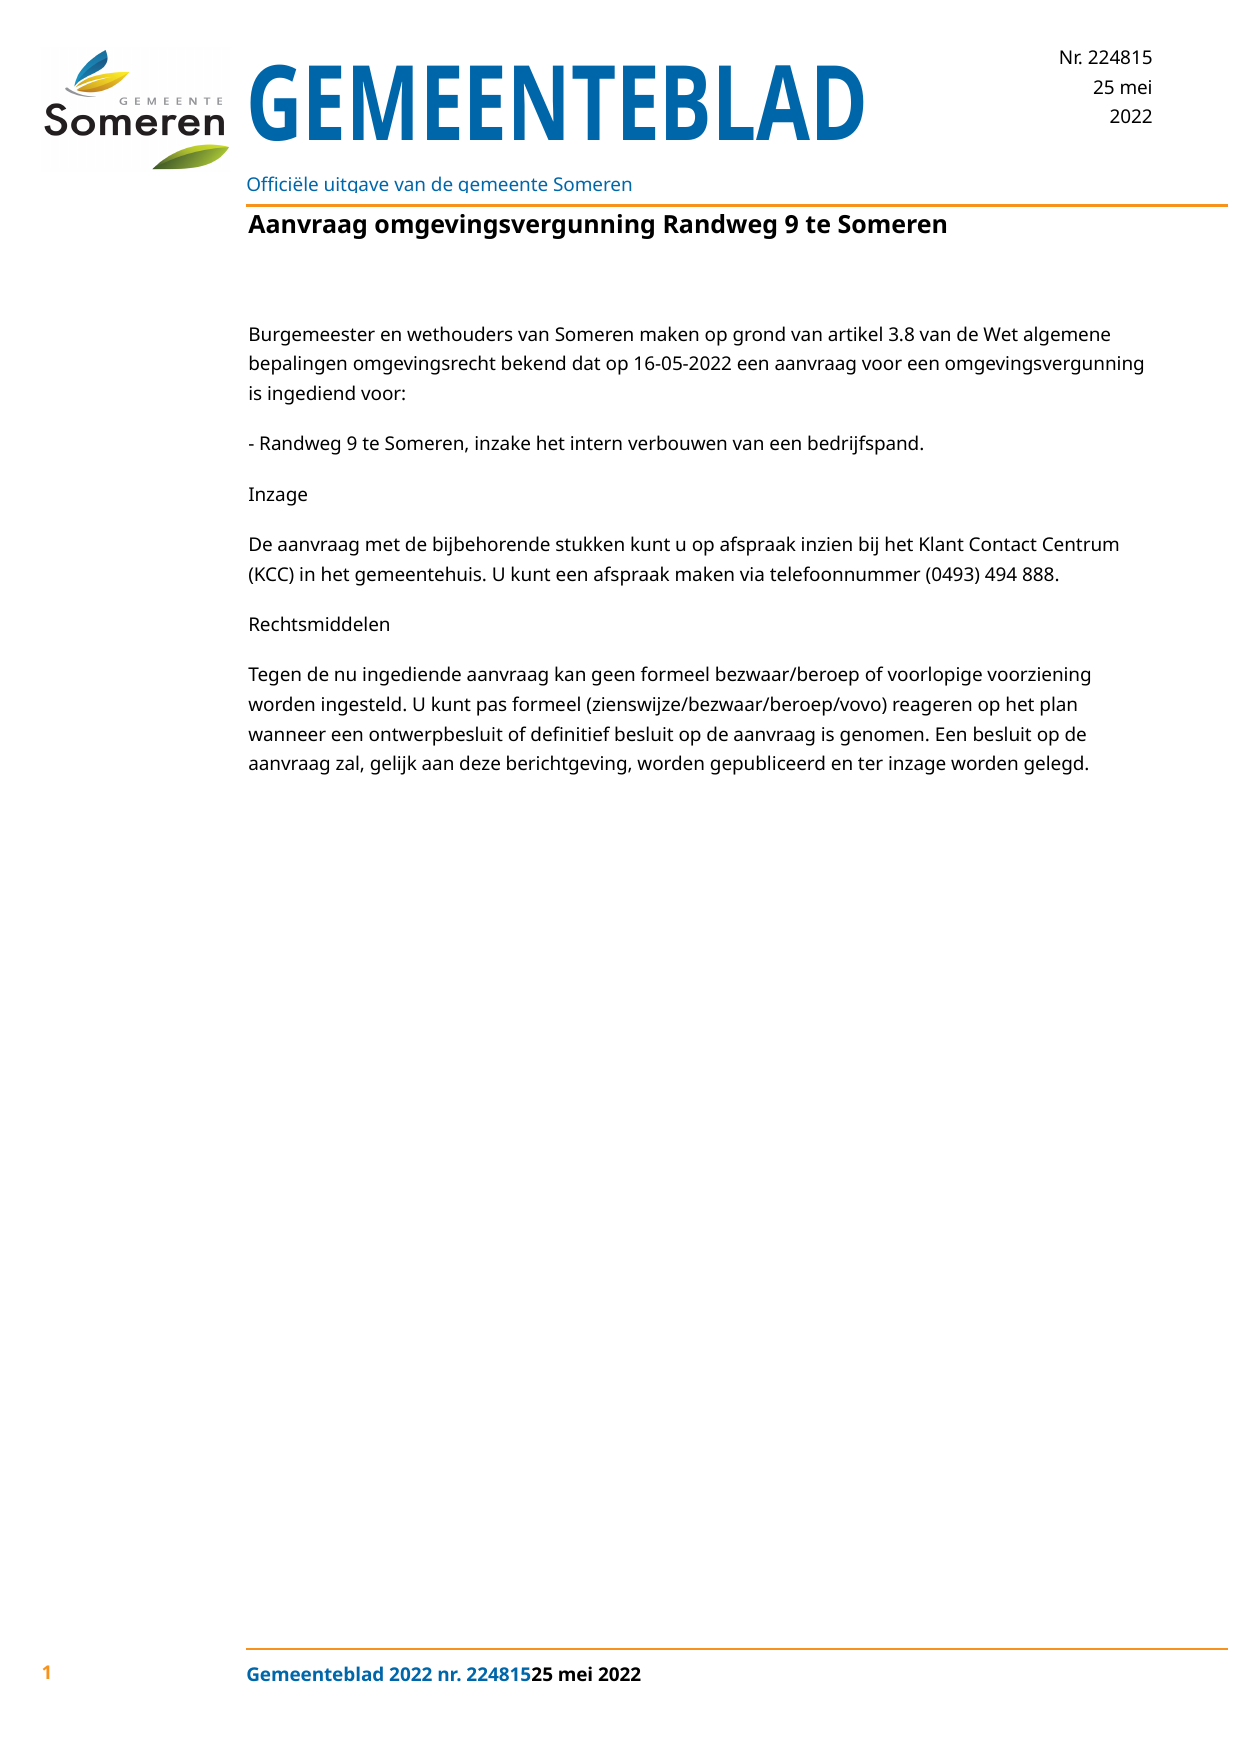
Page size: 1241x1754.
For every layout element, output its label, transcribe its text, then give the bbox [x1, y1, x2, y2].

text De aanvraag met de bijbehorende stukken kunt u op afspraak inzien bij het Klant Contact Centrum (KCC) in het gemeentehuis. U kunt een afspraak maken via telefoonnummer (0493) 494 888. [248, 531, 1152, 586]
picture [41, 47, 231, 172]
text Tegen de nu ingediende aanvraag kan geen formeel bezwaar/beroep of voorlopige voorziening worden ingesteld. U kunt pas formeel (zienswijze/bezwaar/beroep/vovo) reageren op het plan wanneer een ontwerpbesluit of definitief besluit op de aanvraag is genomen. Een besluit op de aanvraag zal, gelijk aan deze berichtgeving, worden gepubliceerd en ter inzage worden gelegd. [248, 662, 1152, 776]
text Aanvraag omgevingsvergunning Randweg 9 te Someren [248, 207, 1152, 241]
text - Randweg 9 te Someren, inzake het intern verbouwen van een bedrijfspand. [248, 430, 1152, 456]
text Inzage [248, 481, 1152, 506]
text Rechtsmiddelen [248, 611, 1152, 637]
text Burgemeester en wethouders van Someren maken op grond van artikel 3.8 van de Wet algemene bepalingen omgevingsrecht bekend dat op 16-05-2022 een aanvraag voor een omgevingsvergunning is ingediend voor: [248, 321, 1152, 406]
